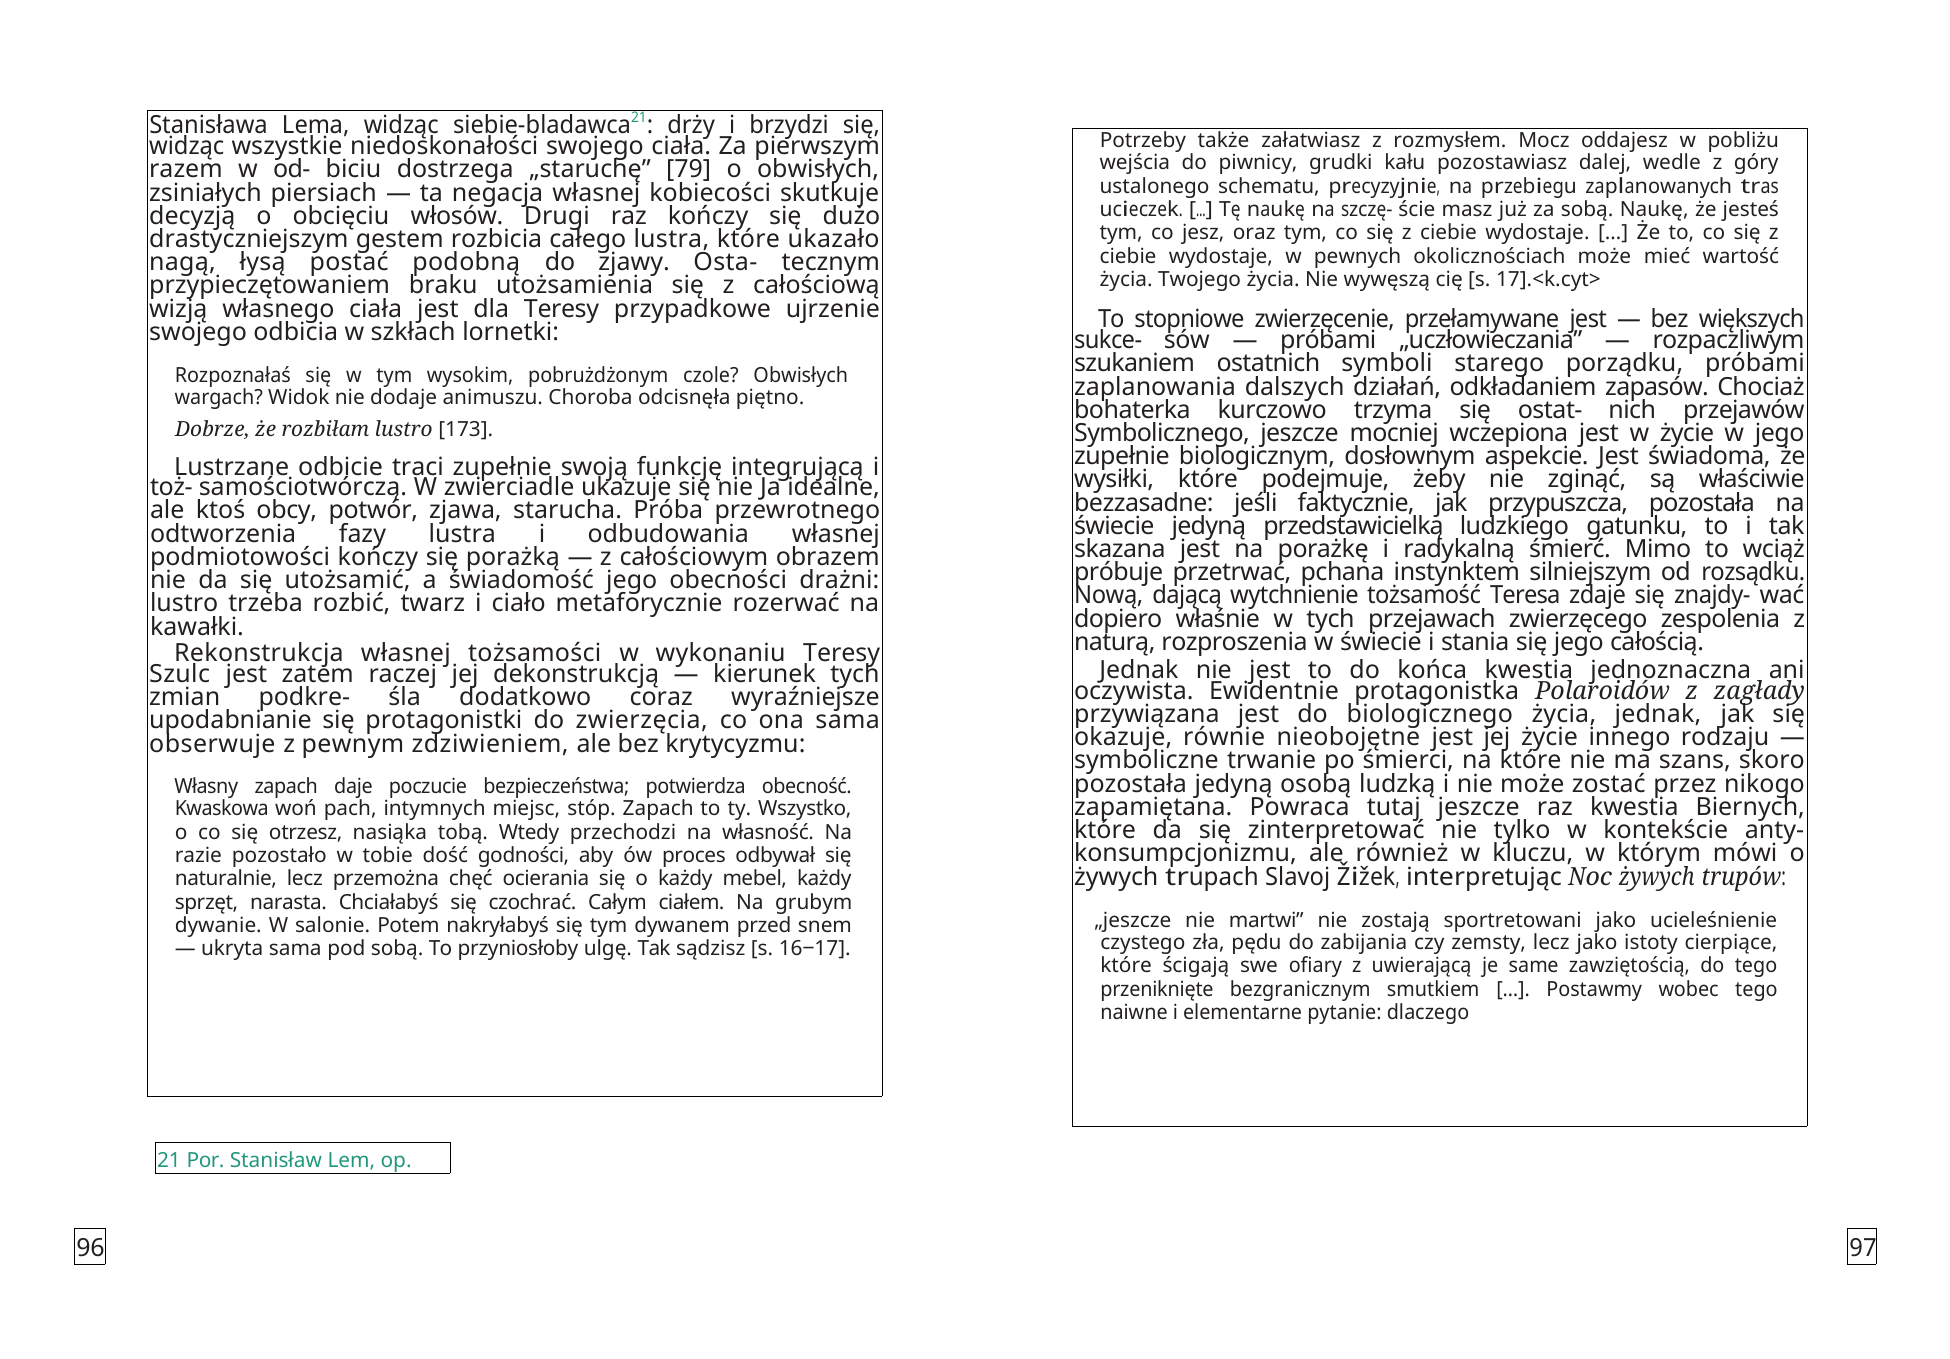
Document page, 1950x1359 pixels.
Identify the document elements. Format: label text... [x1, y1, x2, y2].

text 21 Por. Stanisław Lem, op. cit., s. [157, 1143, 450, 1173]
text Własny zapach daje poczucie bezpieczeństwa; potwierdza obecność. Kwaskowa woń pach, intymnych miejsc, stóp. Zapach to ty. Wszystko, o co się otrzesz, nasiąka tobą. Wtedy przechodzi na własność. Na razie pozostało w tobie dość godności, aby ów proces odbywał się naturalnie, lecz przemożna chęć ocierania się o każdy mebel, każdy sprzęt, narasta. Chciałabyś się czochrać. Całym ciałem. Na grubym dywanie. W salonie. Potem nakryłabyś się tym dywanem przed snem — ukryta sama pod sobą. To przyniosłoby ulgę. Tak sądzisz [s. 16‒17]. [174, 775, 852, 962]
text Jednak nie jest to do końca kwestia jednoznaczna ani oczywista. Ewidentnie protagonistka Polaroidów z zagłady przywiązana jest do biologicznego życia, jednak, jak się okazuje, równie nieobojętne jest jej życie innego rodzaju — symboliczne trwanie po śmierci, na które nie ma szans, skoro pozostała jedyną osobą ludzką i nie może zostać przez nikogo zapamiętana. Powraca tutaj jeszcze raz kwestia Biernych, które da się zinterpretować nie tylko w kontekście anty- konsumpcjonizmu, ale również w kluczu, w którym mówi o żywych trupach Slavoj Žižek, interpretując Noc żywych trupów: [1074, 660, 1805, 892]
text 97 [1849, 1229, 1876, 1264]
text Stanisława Lema, widząc siebie-bladawca21: drży i brzydzi się, widząc wszystkie niedoskonałości swojego ciała. Za pierwszym razem w od- biciu dostrzega „staruchę” [79] o obwisłych, zsiniałych piersiach — ta negacja własnej kobiecości skutkuje decyzją o obcięciu włosów. Drugi raz kończy się dużo drastyczniejszym gestem rozbicia całego lustra, które ukazało nagą, łysą postać podobną do zjawy. Osta- tecznym przypieczętowaniem braku utożsamienia się z całościową wizją własnego ciała jest dla Teresy przypadkowe ujrzenie swojego odbicia w szkłach lornetki: [149, 115, 880, 348]
text Dobrze, że rozbiłam lustro [173]. [175, 411, 882, 443]
text Potrzeby także załatwiasz z rozmysłem. Mocz oddajesz w pobliżu wejścia do piwnicy, grudki kału pozostawiasz dalej, wedle z góry ustalonego schematu, precyzyjnie, na przebiegu zaplanowanych tras ucieczek. […] Tę naukę na szczę- ście masz już za sobą. Naukę, że jesteś tym, co jesz, oraz tym, co się z ciebie wydostaje. […] Że to, co się z ciebie wydostaje, w pewnych okolicznościach może mieć wartość życia. Twojego życia. Nie wywęszą cię [s. 17].<k.cyt> [1099, 129, 1779, 293]
text „jeszcze nie martwi” nie zostają sportretowani jako ucieleśnienie czystego zła, pędu do zabijania czy zemsty, lecz jako istoty cierpiące, które ścigają swe ofiary z uwierającą je same zawziętością, do tego przeniknięte bezgranicznym smutkiem […]. Postawmy wobec tego naiwne i elementarne pytanie: dlaczego [1094, 909, 1778, 1026]
text Lustrzane odbicie traci zupełnie swoją funkcję integrującą i toż- samościotwórczą. W zwierciadle ukazuje się nie Ja idealne, ale ktoś obcy, potwór, zjawa, starucha. Próba przewrotnego odtworzenia fazy lustra i odbudowania własnej podmiotowości kończy się porażką — z całościowym obrazem nie da się utożsamić, a świadomość jego obecności drażni: lustro trzeba rozbić, twarz i ciało metaforycznie rozerwać na kawałki. [150, 456, 880, 642]
text To stopniowe zwierzęcenie, przełamywane jest — bez większych sukce- sów — próbami „uczłowieczania” — rozpaczliwym szukaniem ostatnich symboli starego porządku, próbami zaplanowania dalszych działań, odkładaniem zapasów. Chociaż bohaterka kurczowo trzyma się ostat- nich przejawów Symbolicznego, jeszcze mocniej wczepiona jest w życie w jego zupełnie biologicznym, dosłownym aspekcie. Jest świadoma, że wysiłki, które podejmuje, żeby nie zginąć, są właściwie bezzasadne: jeśli faktycznie, jak przypuszcza, pozostała na świecie jedyną przedstawicielką ludzkiego gatunku, to i tak skazana jest na porażkę i radykalną śmierć. Mimo to wciąż próbuje przetrwać, pchana instynktem silniejszym od rozsądku. Nową, dającą wytchnienie tożsamość Teresa zdaje się znajdy- wać dopiero właśnie w tych przejawach zwierzęcego zespolenia z naturą, rozproszenia w świecie i stania się jego całością. [1074, 309, 1805, 658]
text Rekonstrukcja własnej tożsamości w wykonaniu Teresy Szulc jest zatem raczej jej dekonstrukcją — kierunek tych zmian podkre- śla dodatkowo coraz wyraźniejsze upodabnianie się protagonistki do zwierzęcia, co ona sama obserwuje z pewnym zdziwieniem, ale bez krytycyzmu: [149, 643, 880, 759]
text Rozpoznałaś się w tym wysokim, pobrużdżonym czole? Obwisłych wargach? Widok nie dodaje animuszu. Choroba odcisnęła piętno. [174, 364, 849, 411]
text 96 [76, 1229, 105, 1264]
